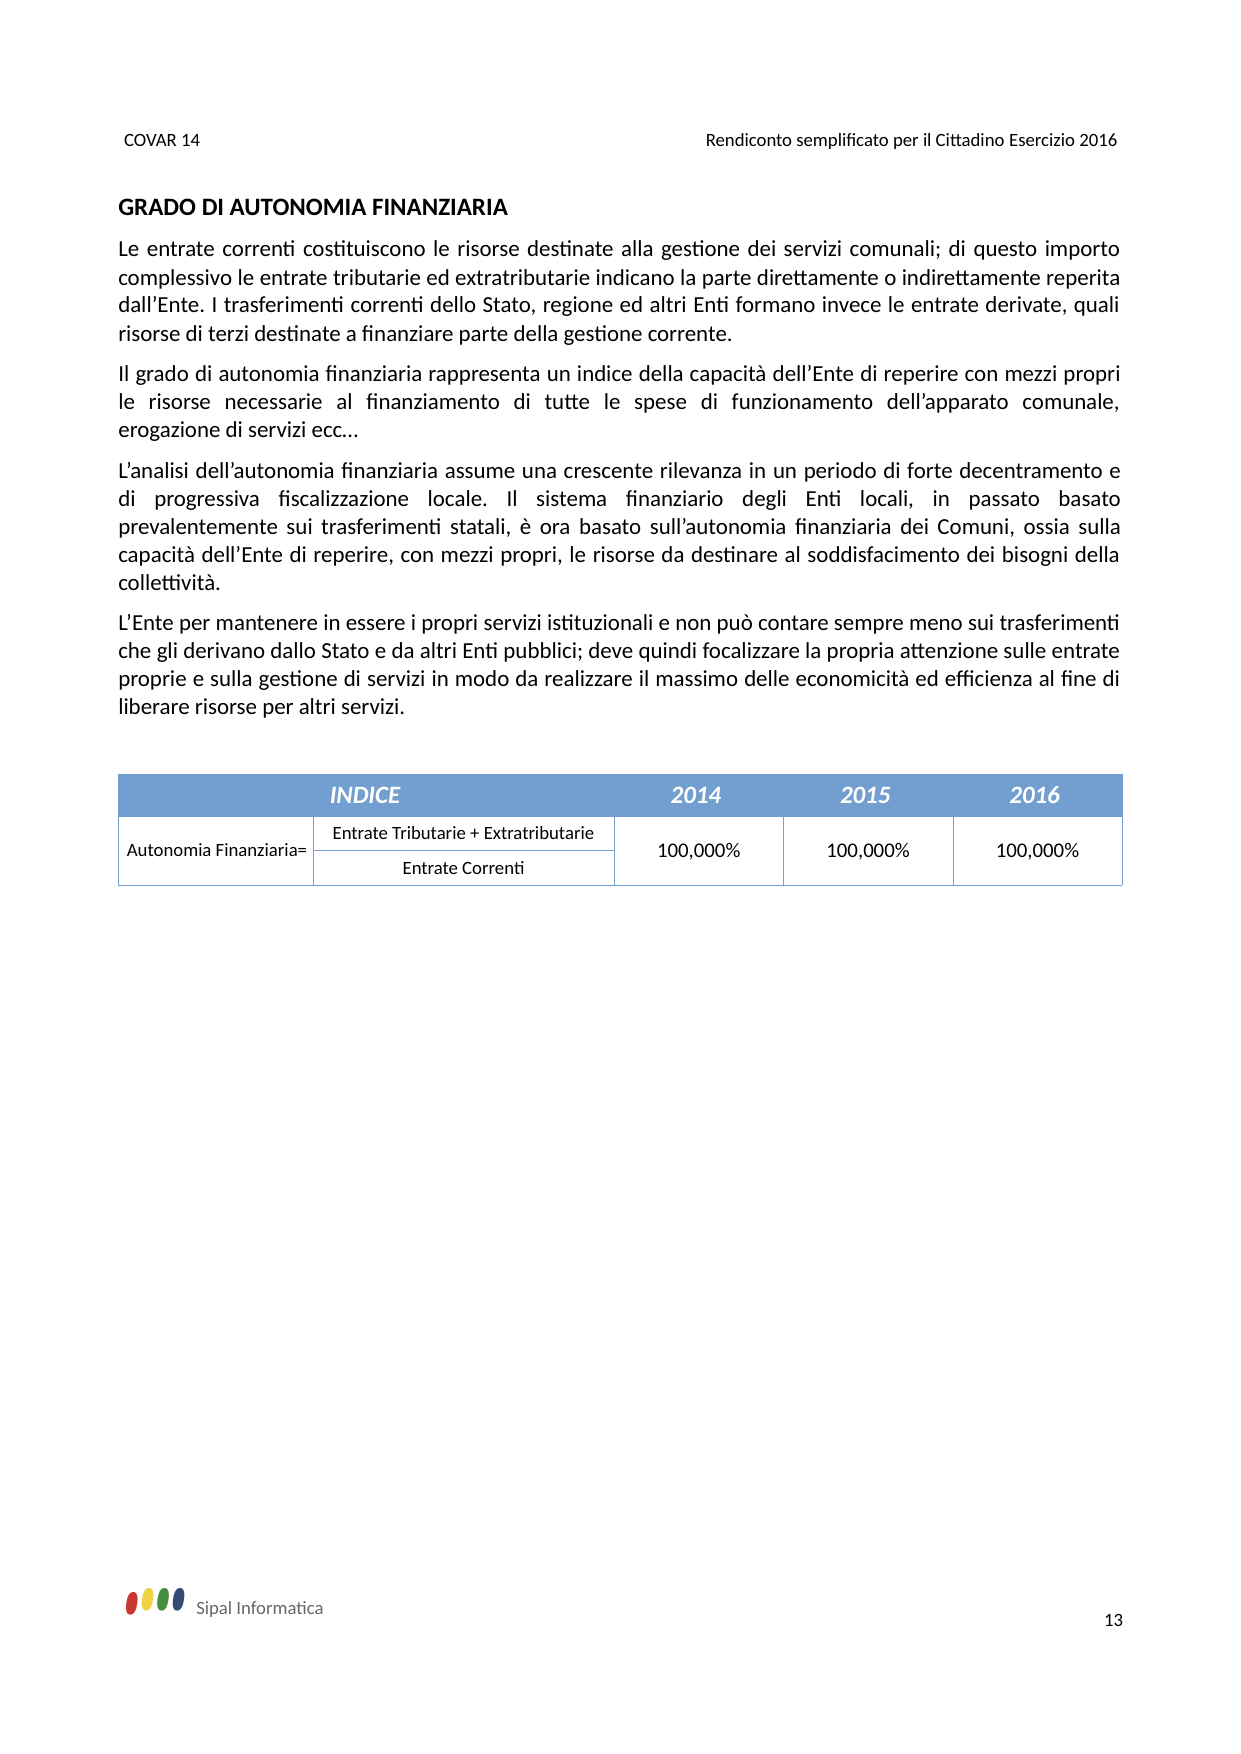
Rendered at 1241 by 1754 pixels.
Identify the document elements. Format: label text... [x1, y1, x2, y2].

text Le entrate correnti costituiscono le risorse destinate alla gestione dei servizi comunali; di questo importo complessivo le entrate tributarie ed extratributarie indicano la parte direttamente o indirettamente reperita dall’Ente. I trasferimenti correnti dello Stato, regione ed altri Enti formano invece le entrate derivate, quali risorse di terzi destinate a finanziare parte della gestione corrente. [118, 234, 1122, 347]
subtitle GRADO DI AUTONOMIA FINANZIARIA [118, 192, 1098, 222]
text Il grado di autonomia finanziaria rappresenta un indice della capacità dell’Ente di reperire con mezzi propri le risorse necessarie al finanziamento di tutte le spese di funzionamento dell’apparato comunale, erogazione di servizi ecc… [118, 359, 1122, 443]
table_header INDICE [119, 775, 614, 816]
table_cell Entrate Correnti [314, 851, 614, 884]
table_cell Entrate Tributarie + Extratributarie [314, 817, 614, 850]
table_cell 100,000% [954, 817, 1122, 884]
table_cell 100,000% [615, 817, 783, 884]
table_header 2014 [615, 775, 783, 816]
table_cell 100,000% [784, 817, 953, 884]
text L’analisi dell’autonomia finanziaria assume una crescente rilevanza in un periodo di forte decentramento e di progressiva fiscalizzazione locale. Il sistema finanziario degli Enti locali, in passato basato prevalentemente sui trasferimenti statali, è ora basato sull’autonomia finanziaria dei Comuni, ossia sulla capacità dell’Ente di reperire, con mezzi propri, le risorse da destinare al soddisfacimento dei bisogni della collettività. [118, 456, 1122, 596]
table_header 2015 [784, 775, 953, 816]
text L’Ente per mantenere in essere i propri servizi istituzionali e non può contare sempre meno sui trasferimenti che gli derivano dallo Stato e da altri Enti pubblici; deve quindi focalizzare la propria attenzione sulle entrate proprie e sulla gestione di servizi in modo da realizzare il massimo delle economicità ed efficienza al fine di liberare risorse per altri servizi. [118, 608, 1122, 720]
table_header 2016 [954, 775, 1122, 816]
table_cell Autonomia Finanziaria= [119, 817, 313, 884]
